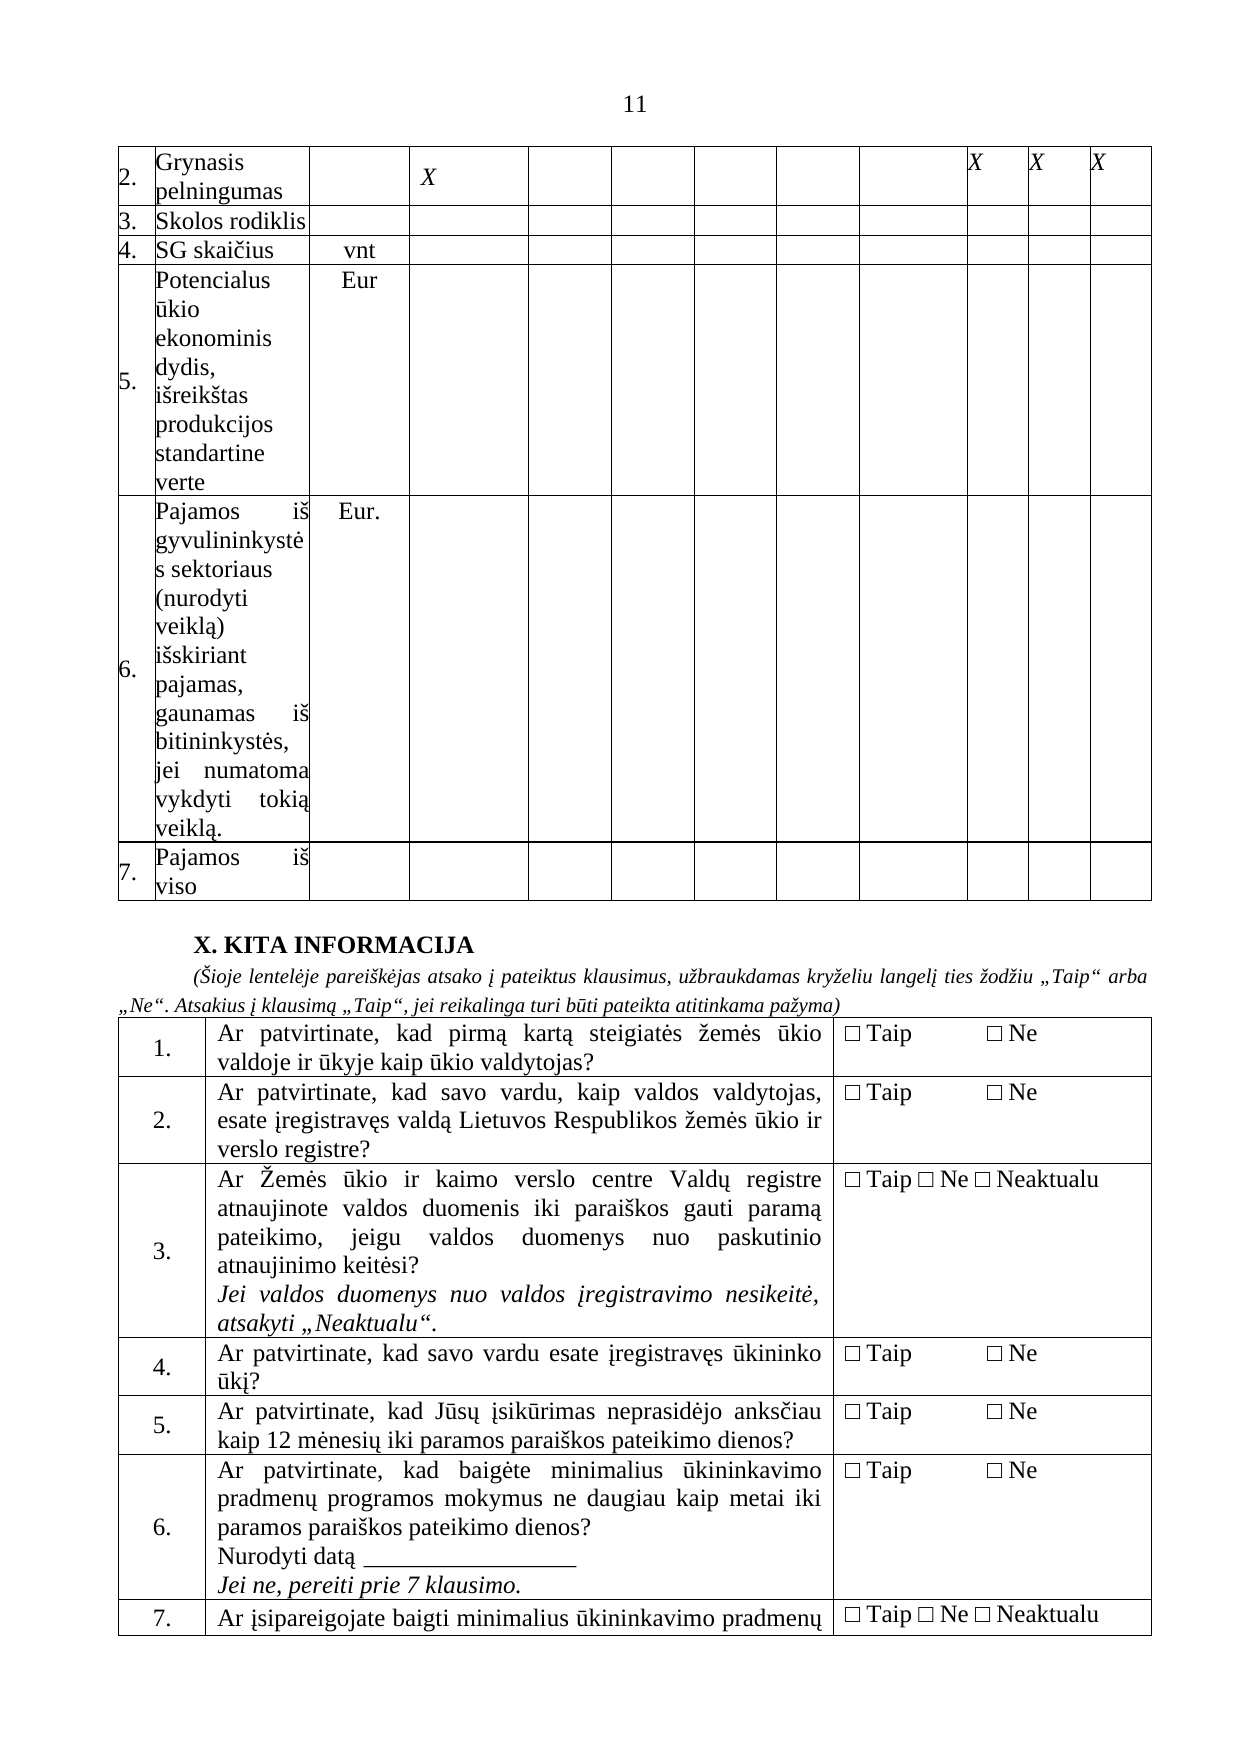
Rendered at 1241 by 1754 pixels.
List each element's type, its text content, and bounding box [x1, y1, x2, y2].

table_cell [1091, 206, 1151, 234]
table_cell [1091, 496, 1151, 841]
table_cell [968, 265, 1028, 495]
table_cell [1091, 265, 1151, 495]
table_cell Ar patvirtinate, kad baigėte minimalius ūkininkavimo pradmenų programos mokymus ne daugiau kaip metai iki paramos paraiškos pateikimo dienos? Nurodyti datą _________________ Jei ne, pereiti prie 7 klausimo. [206, 1455, 833, 1598]
table_cell vnt [310, 236, 409, 264]
table_cell 3. [119, 1164, 205, 1337]
table_cell [410, 236, 528, 264]
table_cell [695, 843, 776, 900]
table_cell [410, 843, 528, 900]
table_cell 4. [119, 1338, 205, 1395]
table_cell Ar patvirtinate, kad savo vardu, kaip valdos valdytojas, esate įregistravęs valdą Lietuvos Respublikos žemės ūkio ir verslo registre? [206, 1077, 833, 1163]
table_cell [695, 206, 776, 234]
table_cell 2. [119, 147, 155, 205]
table_cell [529, 147, 611, 205]
table_cell [777, 265, 859, 495]
table_cell 3. [119, 206, 155, 234]
table_cell 5. [119, 265, 155, 495]
text (Šioje lentelėje pareiškėjas atsako į pateiktus klausimus, užbraukdamas kryželiu langelį ties žodžiu „Taip“ arba „Ne“. Atsakius į klausimą „Taip“, jei reikalinga turi būti pateikta atitinkama pažyma) [118, 959, 1152, 1017]
table_cell [612, 265, 694, 495]
table_cell 7. [119, 1600, 205, 1635]
table_cell [860, 147, 967, 205]
table_cell Ar Žemės ūkio ir kaimo verslo centre Valdų registre atnaujinote valdos duomenis iki paraiškos gauti paramą pateikimo, jeigu valdos duomenys nuo paskutinio atnaujinimo keitėsi? Jei valdos duomenys nuo valdos įregistravimo nesikeitė, atsakyti „Neaktualu“. [206, 1164, 833, 1337]
table_cell [695, 147, 776, 205]
table_cell Ar įsipareigojate baigti minimalius ūkininkavimo pradmenų [206, 1600, 833, 1635]
table_cell Skolos rodiklis [156, 206, 309, 234]
table_cell [968, 236, 1028, 264]
table_cell □ Taip □ Ne [834, 1338, 1151, 1395]
table_cell [695, 496, 776, 841]
table_cell Grynasis pelningumas [156, 147, 309, 205]
table_cell [860, 206, 967, 234]
table_cell [310, 147, 409, 205]
table_cell 5. [119, 1396, 205, 1454]
table_cell [777, 147, 859, 205]
table_cell [1029, 265, 1090, 495]
table_cell 7. [119, 843, 155, 900]
table_cell [968, 206, 1028, 234]
table_cell □ Taip □ Ne [834, 1077, 1151, 1163]
table_cell [529, 843, 611, 900]
table_cell X [968, 147, 1028, 205]
table_cell X [1029, 147, 1090, 205]
table_cell [410, 206, 528, 234]
table_cell □ Taip □ Ne [834, 1455, 1151, 1598]
table_cell [860, 236, 967, 264]
table_cell [612, 236, 694, 264]
table_cell [1091, 236, 1151, 264]
table_cell 4. [119, 236, 155, 264]
table_header □ Taip □ Ne [834, 1018, 1151, 1076]
table_cell □ Taip □ Ne [834, 1396, 1151, 1454]
table_cell 6. [119, 1455, 205, 1598]
table_cell [310, 206, 409, 234]
table_cell [695, 236, 776, 264]
table_cell [777, 206, 859, 234]
table_header 1. [119, 1018, 205, 1076]
table_cell [612, 496, 694, 841]
table_cell □ Taip □ Ne □ Neaktualu [834, 1164, 1151, 1337]
table_cell SG skaičius [156, 236, 309, 264]
table_cell [410, 265, 528, 495]
table_cell [777, 843, 859, 900]
table_cell [529, 265, 611, 495]
table_cell [612, 147, 694, 205]
table_cell □ Taip □ Ne □ Neaktualu [834, 1600, 1151, 1635]
table_cell [860, 843, 967, 900]
table_cell 6. [119, 496, 155, 841]
table_cell [529, 236, 611, 264]
table_cell [1029, 496, 1090, 841]
table_header Ar patvirtinate, kad pirmą kartą steigiatės žemės ūkio valdoje ir ūkyje kaip ūkio valdytojas? [206, 1018, 833, 1076]
table_cell 2. [119, 1077, 205, 1163]
table_cell [777, 496, 859, 841]
table_cell Pajamos iš viso [156, 843, 309, 900]
table_cell Ar patvirtinate, kad Jūsų įsikūrimas neprasidėjo anksčiau kaip 12 mėnesių iki paramos paraiškos pateikimo dienos? [206, 1396, 833, 1454]
table_cell Pajamos iš gyvulininkystės sektoriaus (nurodyti veiklą) išskiriant pajamas, gaunamas iš bitininkystės, jei numatoma vykdyti tokią veiklą. [156, 496, 309, 841]
table_cell [968, 496, 1028, 841]
table_cell [1091, 843, 1151, 900]
table_cell [695, 265, 776, 495]
table_cell X [410, 147, 528, 205]
table_cell [860, 496, 967, 841]
table_cell [310, 843, 409, 900]
table_cell [612, 843, 694, 900]
table_cell Eur. [310, 496, 409, 841]
table_cell [529, 496, 611, 841]
table_cell [1029, 236, 1090, 264]
table_cell [968, 843, 1028, 900]
table_cell X [1091, 147, 1151, 205]
table_cell [612, 206, 694, 234]
table_cell Potencialus ūkio ekonominis dydis, išreikštas produkcijos standartine verte [156, 265, 309, 495]
table_cell Eur [310, 265, 409, 495]
table_cell [1029, 843, 1090, 900]
text X. KITA INFORMACIJA [118, 930, 1152, 959]
table_cell [1029, 206, 1090, 234]
table_cell [410, 496, 528, 841]
table_cell Ar patvirtinate, kad savo vardu esate įregistravęs ūkininko ūkį? [206, 1338, 833, 1395]
table_cell [860, 265, 967, 495]
table_cell [777, 236, 859, 264]
table_cell [529, 206, 611, 234]
